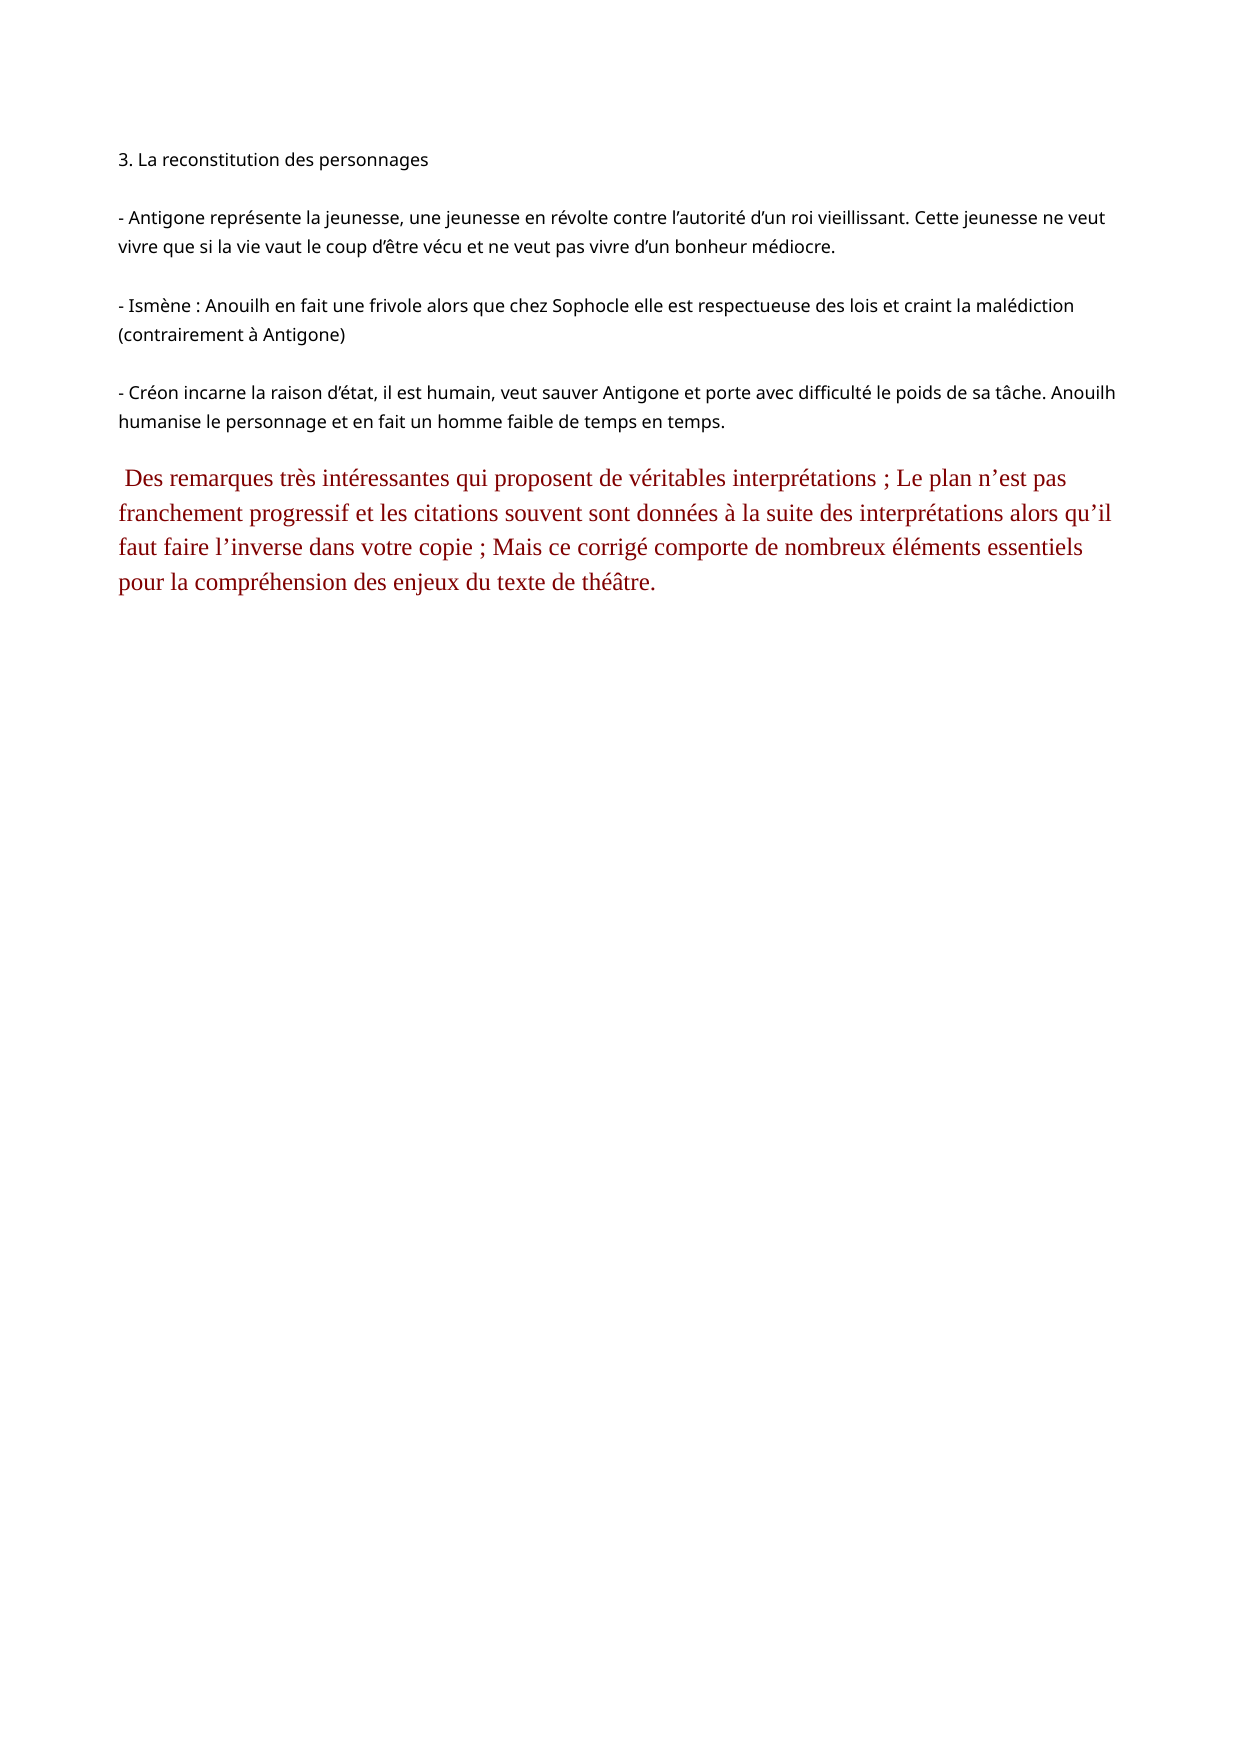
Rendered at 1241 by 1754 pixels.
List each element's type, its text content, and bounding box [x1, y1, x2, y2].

text Des remarques très intéressantes qui proposent de véritables interprétations ; Le plan n’est pas franchement progressif et les citations souvent sont données à la suite des interprétations alors qu’il faut faire l’inverse dans votre copie ; Mais ce corrigé comporte de nombreux éléments essentiels pour la compréhension des enjeux du texte de théâtre. [118, 463, 1122, 596]
text 3. La reconstitution des personnages - Antigone représente la jeunesse, une jeunesse en révolte contre l’autorité d’un roi vieillissant. Cette jeunesse ne veut vivre que si la vie vaut le coup d’être vécu et ne veut pas vivre d’un bonheur médiocre. - Ismène : Anouilh en fait une frivole alors que chez Sophocle elle est respectueuse des lois et craint la malédiction (contrairement à Antigone) - Créon incarne la raison d’état, il est humain, veut sauver Antigone et porte avec difficulté le poids de sa tâche. Anouilh humanise le personnage et en fait un homme faible de temps en temps. [118, 118, 1122, 434]
